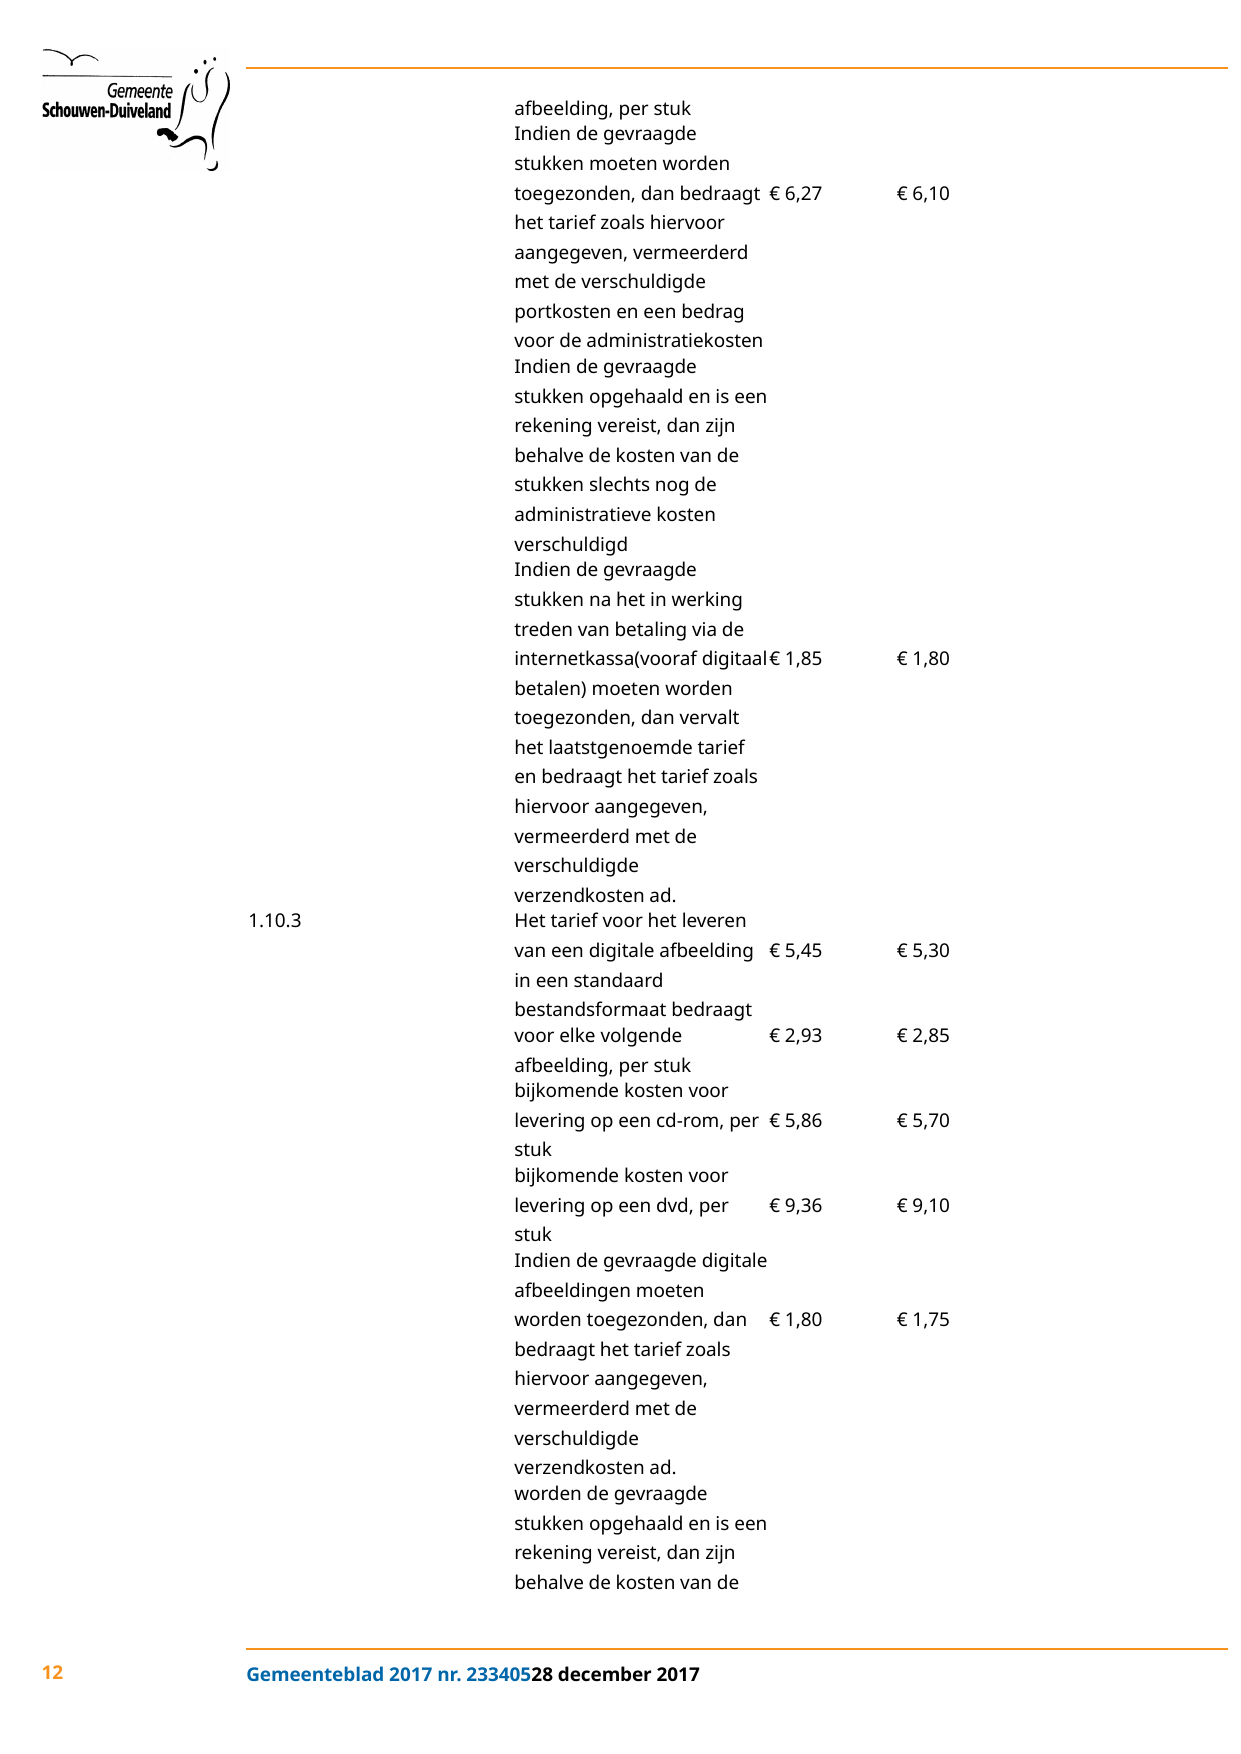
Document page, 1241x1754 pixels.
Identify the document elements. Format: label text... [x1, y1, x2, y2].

table_cell [769, 95, 897, 121]
table_cell € 5,45 [769, 908, 897, 1022]
table_cell 1.10.3 [248, 908, 514, 1022]
table_cell voor elke volgende afbeelding, per stuk [514, 1022, 769, 1077]
table_cell Het tarief voor het leveren van een digitale afbeelding in een standaard bestandsformaat bedraagt [514, 908, 769, 1022]
table_cell € 1,75 [897, 1247, 1024, 1480]
table_cell € 2,85 [897, 1022, 1024, 1077]
table_cell [248, 1163, 514, 1247]
table_cell [248, 1247, 514, 1480]
table_cell € 5,70 [897, 1078, 1024, 1162]
table_cell [248, 557, 514, 908]
table_cell [248, 1078, 514, 1162]
picture [41, 47, 231, 172]
table_cell bijkomende kosten voor levering op een dvd, per stuk [514, 1163, 769, 1247]
table_cell [248, 353, 514, 557]
table_cell bijkomende kosten voor levering op een cd-rom, per stuk [514, 1078, 769, 1162]
table_cell € 5,30 [897, 908, 1024, 1022]
table_cell € 1,80 [769, 1247, 897, 1480]
table_cell [897, 95, 1024, 121]
table_cell € 9,10 [897, 1163, 1024, 1247]
table_cell € 9,36 [769, 1163, 897, 1247]
table_cell [769, 1480, 897, 1594]
table_cell € 2,93 [769, 1022, 897, 1077]
table_cell [248, 1480, 514, 1594]
table_cell [897, 353, 1024, 557]
table_cell [769, 353, 897, 557]
table_cell € 5,86 [769, 1078, 897, 1162]
table_cell € 1,80 [897, 557, 1024, 908]
table_cell Indien de gevraagde stukken opgehaald en is een rekening vereist, dan zijn behalve de kosten van de stukken slechts nog de administratieve kosten verschuldigd [514, 353, 769, 557]
table_cell € 6,10 [897, 121, 1024, 353]
table_cell afbeelding, per stuk [514, 95, 769, 121]
table_cell € 6,27 [769, 121, 897, 353]
table_cell Indien de gevraagde digitale afbeeldingen moeten worden toegezonden, dan bedraagt het tarief zoals hiervoor aangegeven, vermeerderd met de verschuldigde verzendkosten ad. [514, 1247, 769, 1480]
table_cell [248, 1022, 514, 1077]
table_cell [248, 95, 514, 121]
table_cell Indien de gevraagde stukken moeten worden toegezonden, dan bedraagt het tarief zoals hiervoor aangegeven, vermeerderd met de verschuldigde portkosten en een bedrag voor de administratiekosten [514, 121, 769, 353]
table_cell worden de gevraagde stukken opgehaald en is een rekening vereist, dan zijn behalve de kosten van de [514, 1480, 769, 1594]
table_cell [897, 1480, 1024, 1594]
table_cell Indien de gevraagde stukken na het in werking treden van betaling via de internetkassa(vooraf digitaal betalen) moeten worden toegezonden, dan vervalt het laatstgenoemde tarief en bedraagt het tarief zoals hiervoor aangegeven, vermeerderd met de verschuldigde verzendkosten ad. [514, 557, 769, 908]
table_cell € 1,85 [769, 557, 897, 908]
table_cell [248, 121, 514, 353]
